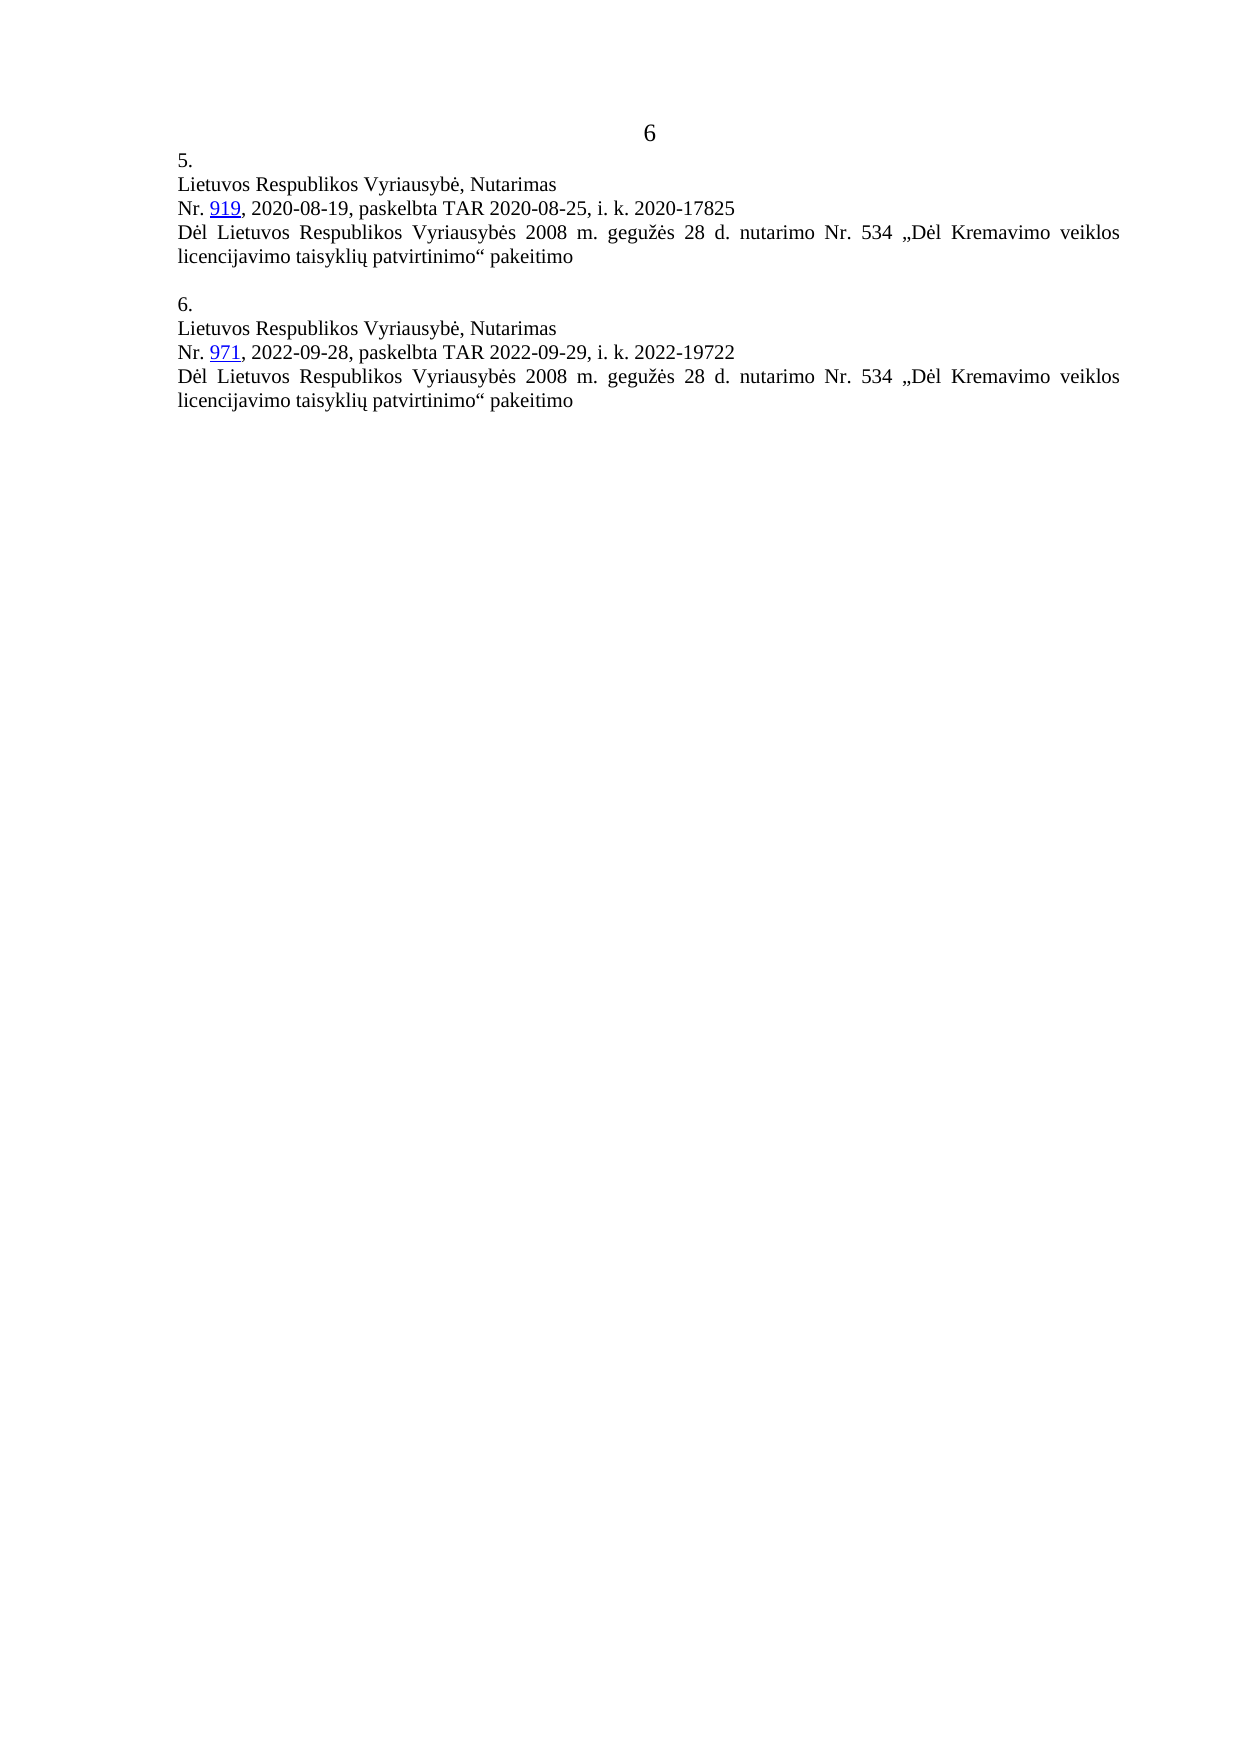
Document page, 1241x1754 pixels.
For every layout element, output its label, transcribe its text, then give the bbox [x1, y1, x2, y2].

text Nr. 971, 2022-09-28, paskelbta TAR 2022-09-29, i. k. 2022-19722 [177, 340, 1122, 364]
text Dėl Lietuvos Respublikos Vyriausybės 2008 m. gegužės 28 d. nutarimo Nr. 534 „Dėl Kremavimo veiklos licencijavimo taisyklių patvirtinimo“ pakeitimo [177, 220, 1122, 268]
text Lietuvos Respublikos Vyriausybė, Nutarimas [177, 316, 1122, 340]
text Lietuvos Respublikos Vyriausybė, Nutarimas [177, 172, 1122, 196]
text 5. [177, 148, 1122, 172]
text Dėl Lietuvos Respublikos Vyriausybės 2008 m. gegužės 28 d. nutarimo Nr. 534 „Dėl Kremavimo veiklos licencijavimo taisyklių patvirtinimo“ pakeitimo [177, 364, 1122, 412]
text 6. [177, 292, 1122, 316]
text Nr. 919, 2020-08-19, paskelbta TAR 2020-08-25, i. k. 2020-17825 [177, 196, 1122, 220]
